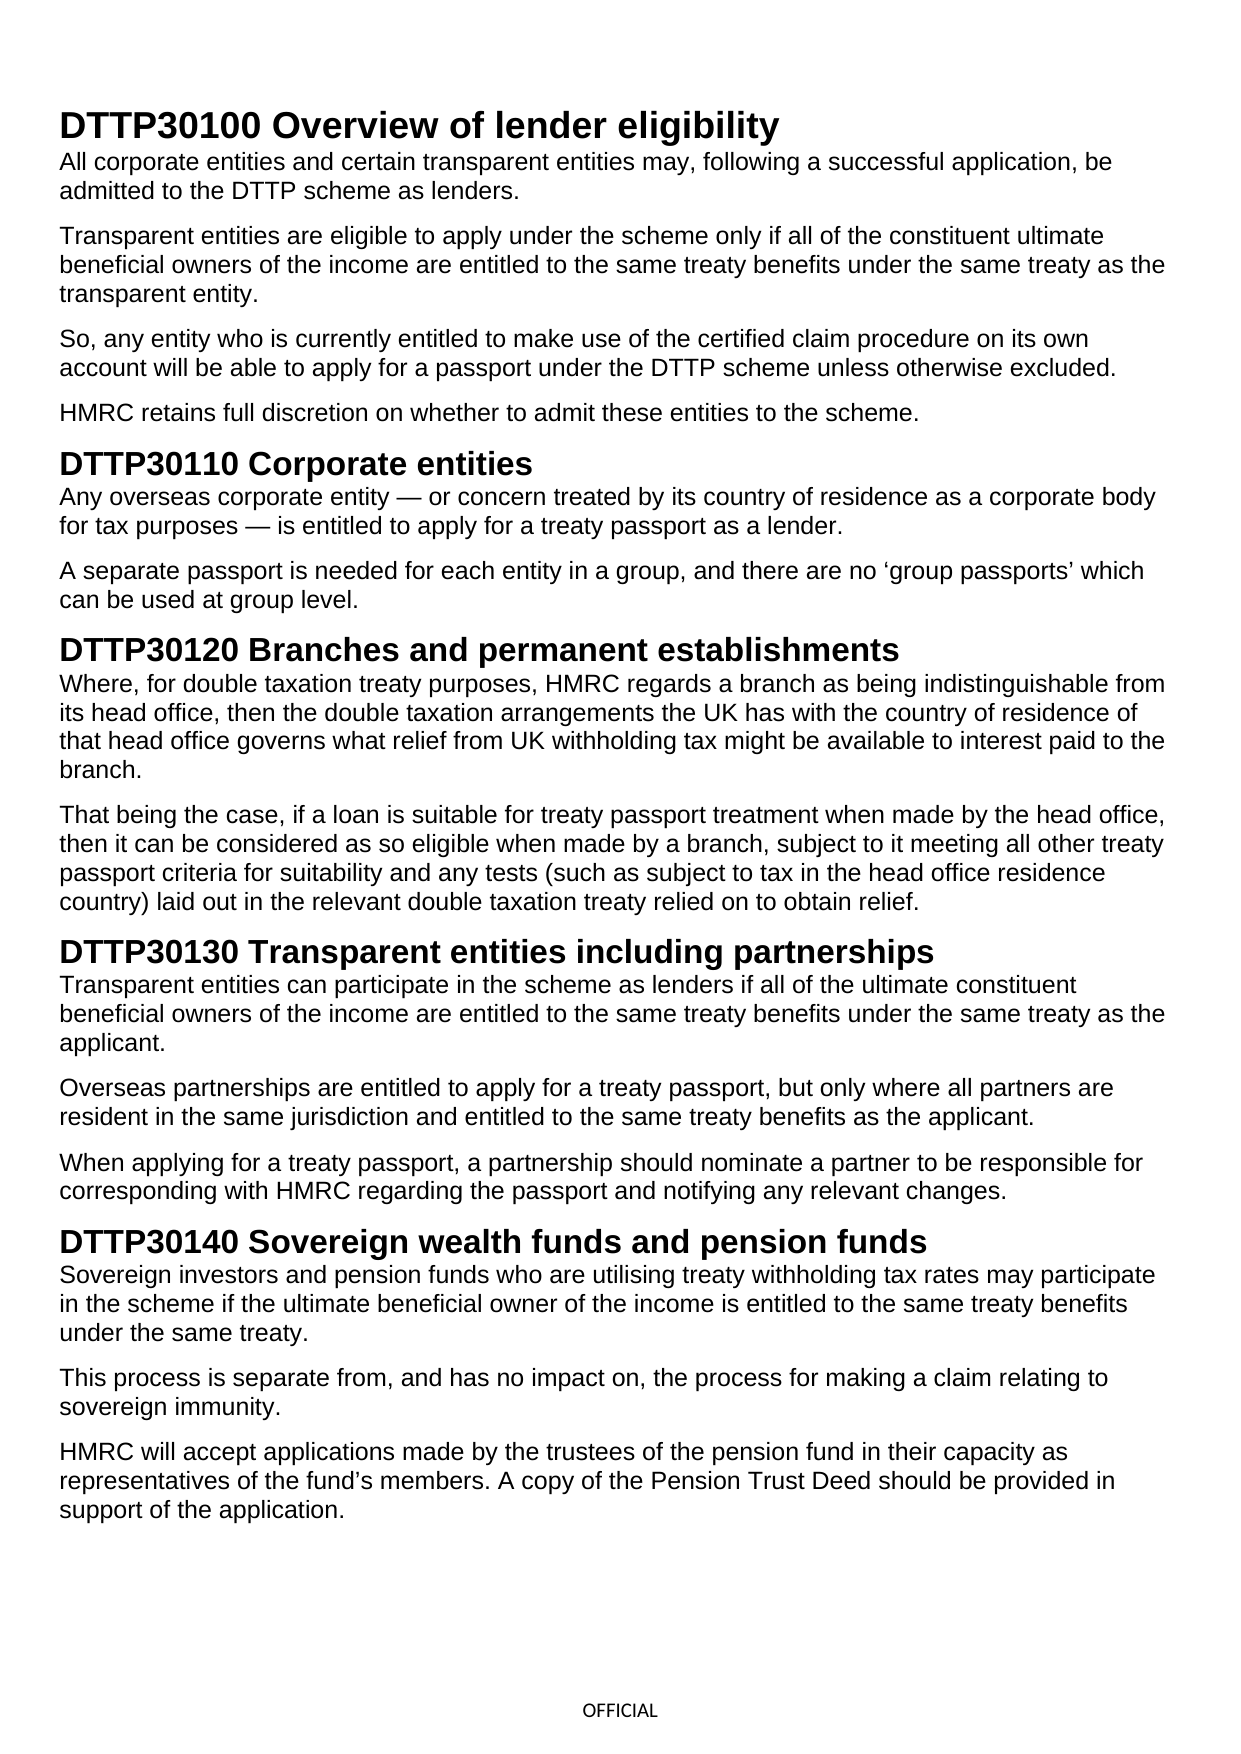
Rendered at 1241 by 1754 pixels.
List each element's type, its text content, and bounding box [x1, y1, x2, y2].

text HMRC retains full discretion on whether to admit these entities to the scheme. [59, 398, 1181, 427]
text Sovereign investors and pension funds who are utilising treaty withholding tax rates may participate in the scheme if the ultimate beneficial owner of the income is entitled to the same treaty benefits under the same treaty. [59, 1260, 1181, 1346]
subtitle DTTP30100 Overview of lender eligibility [59, 104, 1181, 147]
text HMRC will accept applications made by the trustees of the pension fund in their capacity as representatives of the fund’s members. A copy of the Pension Trust Deed should be provided in support of the application. [59, 1437, 1181, 1523]
subtitle DTTP30120 Branches and permanent establishments [59, 630, 1181, 669]
subtitle DTTP30110 Corporate entities [59, 443, 1181, 482]
text That being the case, if a loan is suitable for treaty passport treatment when made by the head office, then it can be considered as so eligible when made by a branch, subject to it meeting all other treaty passport criteria for suitability and any tests (such as subject to tax in the head office residence country) laid out in the relevant double taxation treaty relied on to obtain relief. [59, 800, 1181, 915]
text When applying for a treaty passport, a partnership should nominate a partner to be responsible for corresponding with HMRC regarding the passport and notifying any relevant changes. [59, 1148, 1181, 1205]
subtitle DTTP30130 Transparent entities including partnerships [59, 932, 1181, 971]
text A separate passport is needed for each entity in a group, and there are no ‘group passports’ which can be used at group level. [59, 556, 1181, 614]
subtitle DTTP30140 Sovereign wealth funds and pension funds [59, 1222, 1181, 1260]
text So, any entity who is currently entitled to make use of the certified claim procedure on its own account will be able to apply for a passport under the DTTP scheme unless otherwise excluded. [59, 324, 1181, 381]
text This process is separate from, and has no impact on, the process for making a claim relating to sovereign immunity. [59, 1363, 1181, 1421]
text Transparent entities can participate in the scheme as lenders if all of the ultimate constituent beneficial owners of the income are entitled to the same treaty benefits under the same treaty as the applicant. [59, 971, 1181, 1057]
text Any overseas corporate entity — or concern treated by its country of residence as a corporate body for tax purposes — is entitled to apply for a treaty passport as a lender. [59, 482, 1181, 539]
text Transparent entities are eligible to apply under the scheme only if all of the constituent ultimate beneficial owners of the income are entitled to the same treaty benefits under the same treaty as the transparent entity. [59, 221, 1181, 307]
text All corporate entities and certain transparent entities may, following a successful application, be admitted to the DTTP scheme as lenders. [59, 147, 1181, 204]
text Where, for double taxation treaty purposes, HMRC regards a branch as being indistinguishable from its head office, then the double taxation arrangements the UK has with the country of residence of that head office governs what relief from UK withholding tax might be available to interest paid to the branch. [59, 669, 1181, 784]
text Overseas partnerships are entitled to apply for a treaty passport, but only where all partners are resident in the same jurisdiction and entitled to the same treaty benefits as the applicant. [59, 1073, 1181, 1131]
